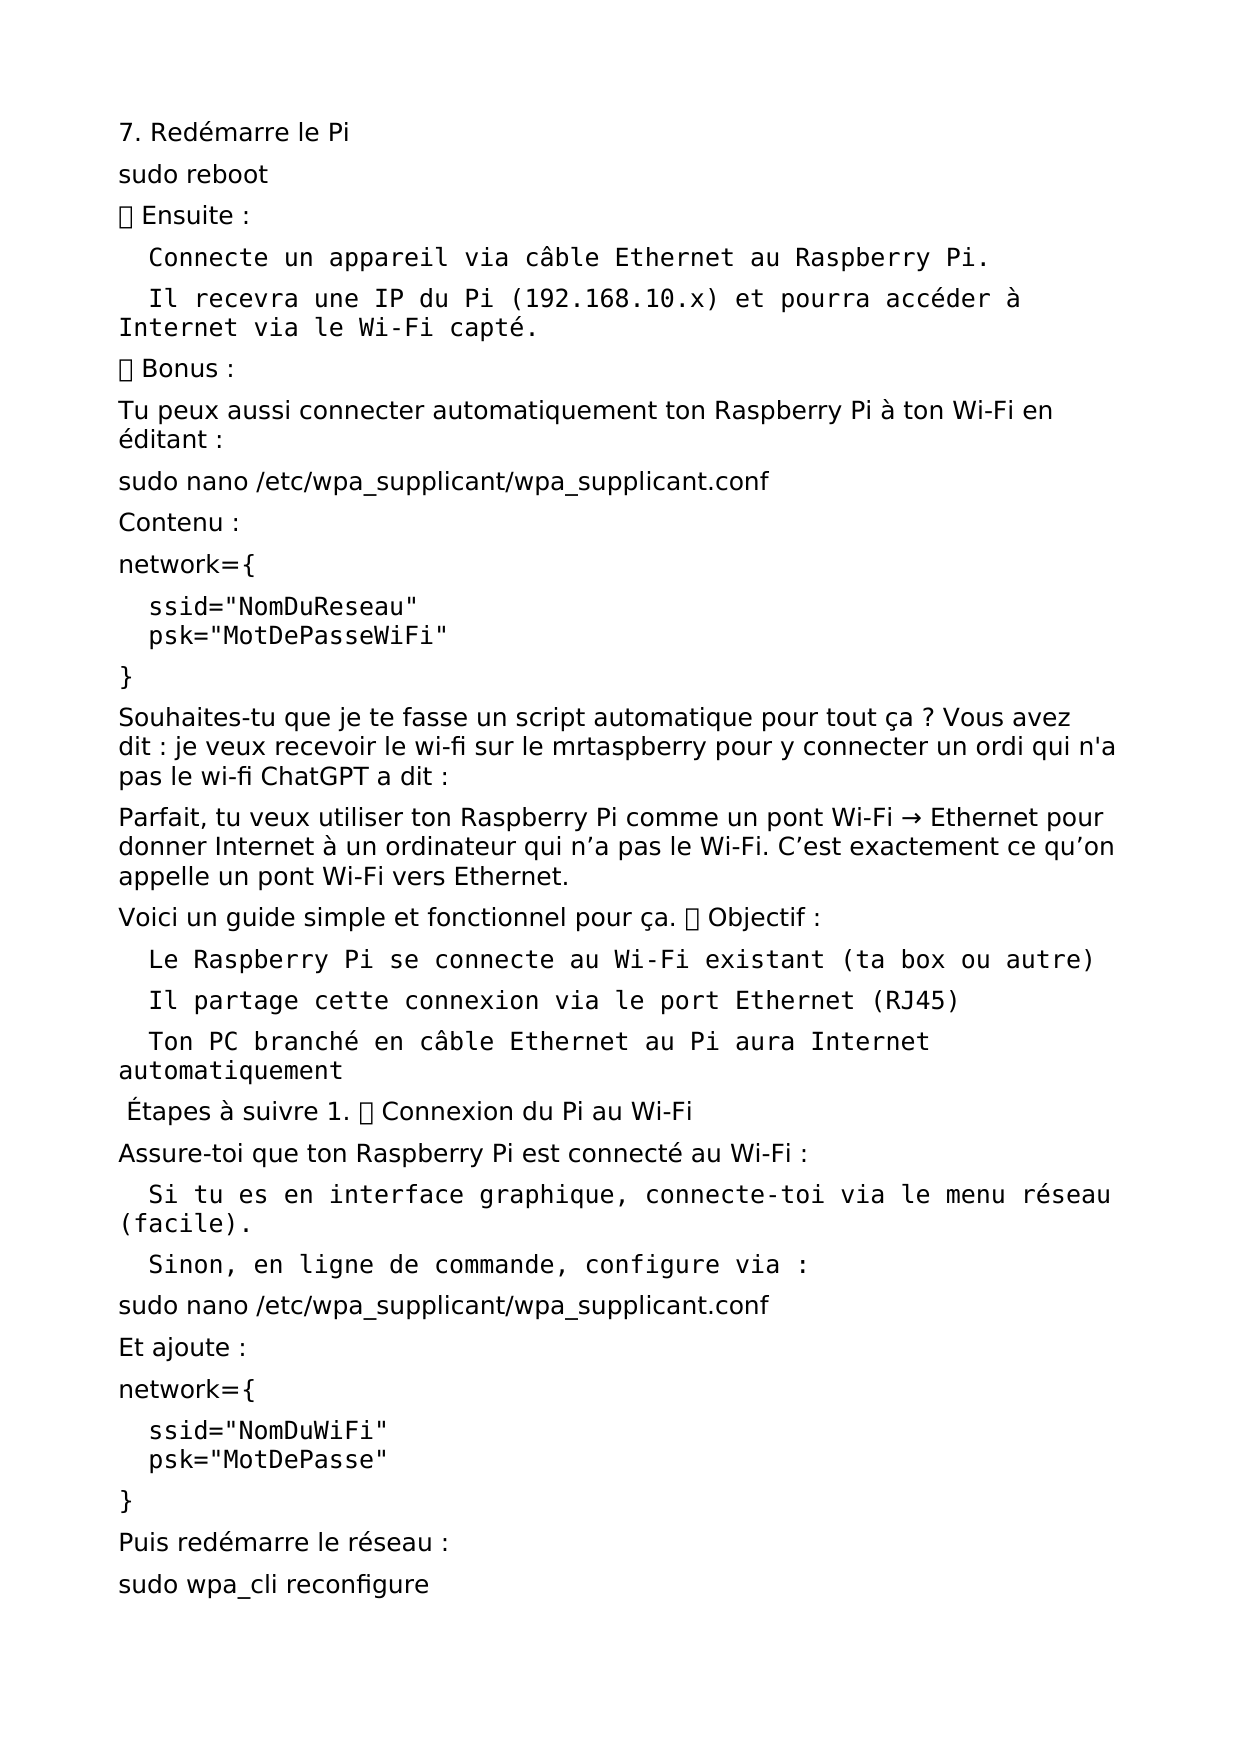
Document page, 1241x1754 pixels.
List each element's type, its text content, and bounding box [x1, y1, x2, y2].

text Puis redémarre le réseau : [118, 1528, 1122, 1557]
text sudo nano /etc/wpa_supplicant/wpa_supplicant.conf [118, 1291, 1122, 1321]
text 🔌 Ensuite : [118, 201, 1122, 231]
text 🎁 Bonus : [118, 354, 1122, 383]
text Connecte un appareil via câble Ethernet au Raspberry Pi. [118, 243, 1122, 272]
text } [118, 1487, 1122, 1516]
text Si tu es en interface graphique, connecte-toi via le menu réseau (facile). [118, 1180, 1122, 1239]
text Il recevra une IP du Pi (192.168.10.x) et pourra accéder à Internet via le Wi-Fi capté. [118, 284, 1122, 342]
text } [118, 662, 1122, 691]
text Tu peux aussi connecter automatiquement ton Raspberry Pi à ton Wi-Fi en éditant : [118, 396, 1122, 454]
text Assure-toi que ton Raspberry Pi est connecté au Wi-Fi : [118, 1139, 1122, 1168]
text Voici un guide simple et fonctionnel pour ça. 🎯 Objectif : [118, 903, 1122, 933]
text Ton PC branché en câble Ethernet au Pi aura Internet automatiquement [118, 1027, 1122, 1085]
text network={ [118, 1375, 1122, 1404]
text Le Raspberry Pi se connecte au Wi-Fi existant (ta box ou autre) [118, 945, 1122, 974]
text Souhaites-tu que je te fasse un script automatique pour tout ça ? Vous avez dit : je veux recevoir le wi-fi sur le mrtaspberry pour y connecter un ordi qui n'a pas le wi-fi ChatGPT a dit : [118, 703, 1122, 791]
text Et ajoute : [118, 1333, 1122, 1362]
text network={ [118, 550, 1122, 579]
text 🛠️ Étapes à suivre 1. ✅ Connexion du Pi au Wi-Fi [118, 1097, 1122, 1126]
text Contenu : [118, 508, 1122, 537]
text Il partage cette connexion via le port Ethernet (RJ45) [118, 986, 1122, 1015]
text Sinon, en ligne de commande, configure via : [118, 1251, 1122, 1280]
text 7. Redémarre le Pi [118, 118, 1122, 147]
text Parfait, tu veux utiliser ton Raspberry Pi comme un pont Wi-Fi → Ethernet pour donner Internet à un ordinateur qui n’a pas le Wi-Fi. C’est exactement ce qu’on appelle un pont Wi-Fi vers Ethernet. [118, 803, 1122, 891]
text sudo wpa_cli reconfigure [118, 1570, 1122, 1599]
text ssid="NomDuWiFi" psk="MotDePasse" [118, 1416, 1122, 1475]
text sudo reboot [118, 160, 1122, 189]
text sudo nano /etc/wpa_supplicant/wpa_supplicant.conf [118, 467, 1122, 496]
text ssid="NomDuReseau" psk="MotDePasseWiFi" [118, 592, 1122, 650]
